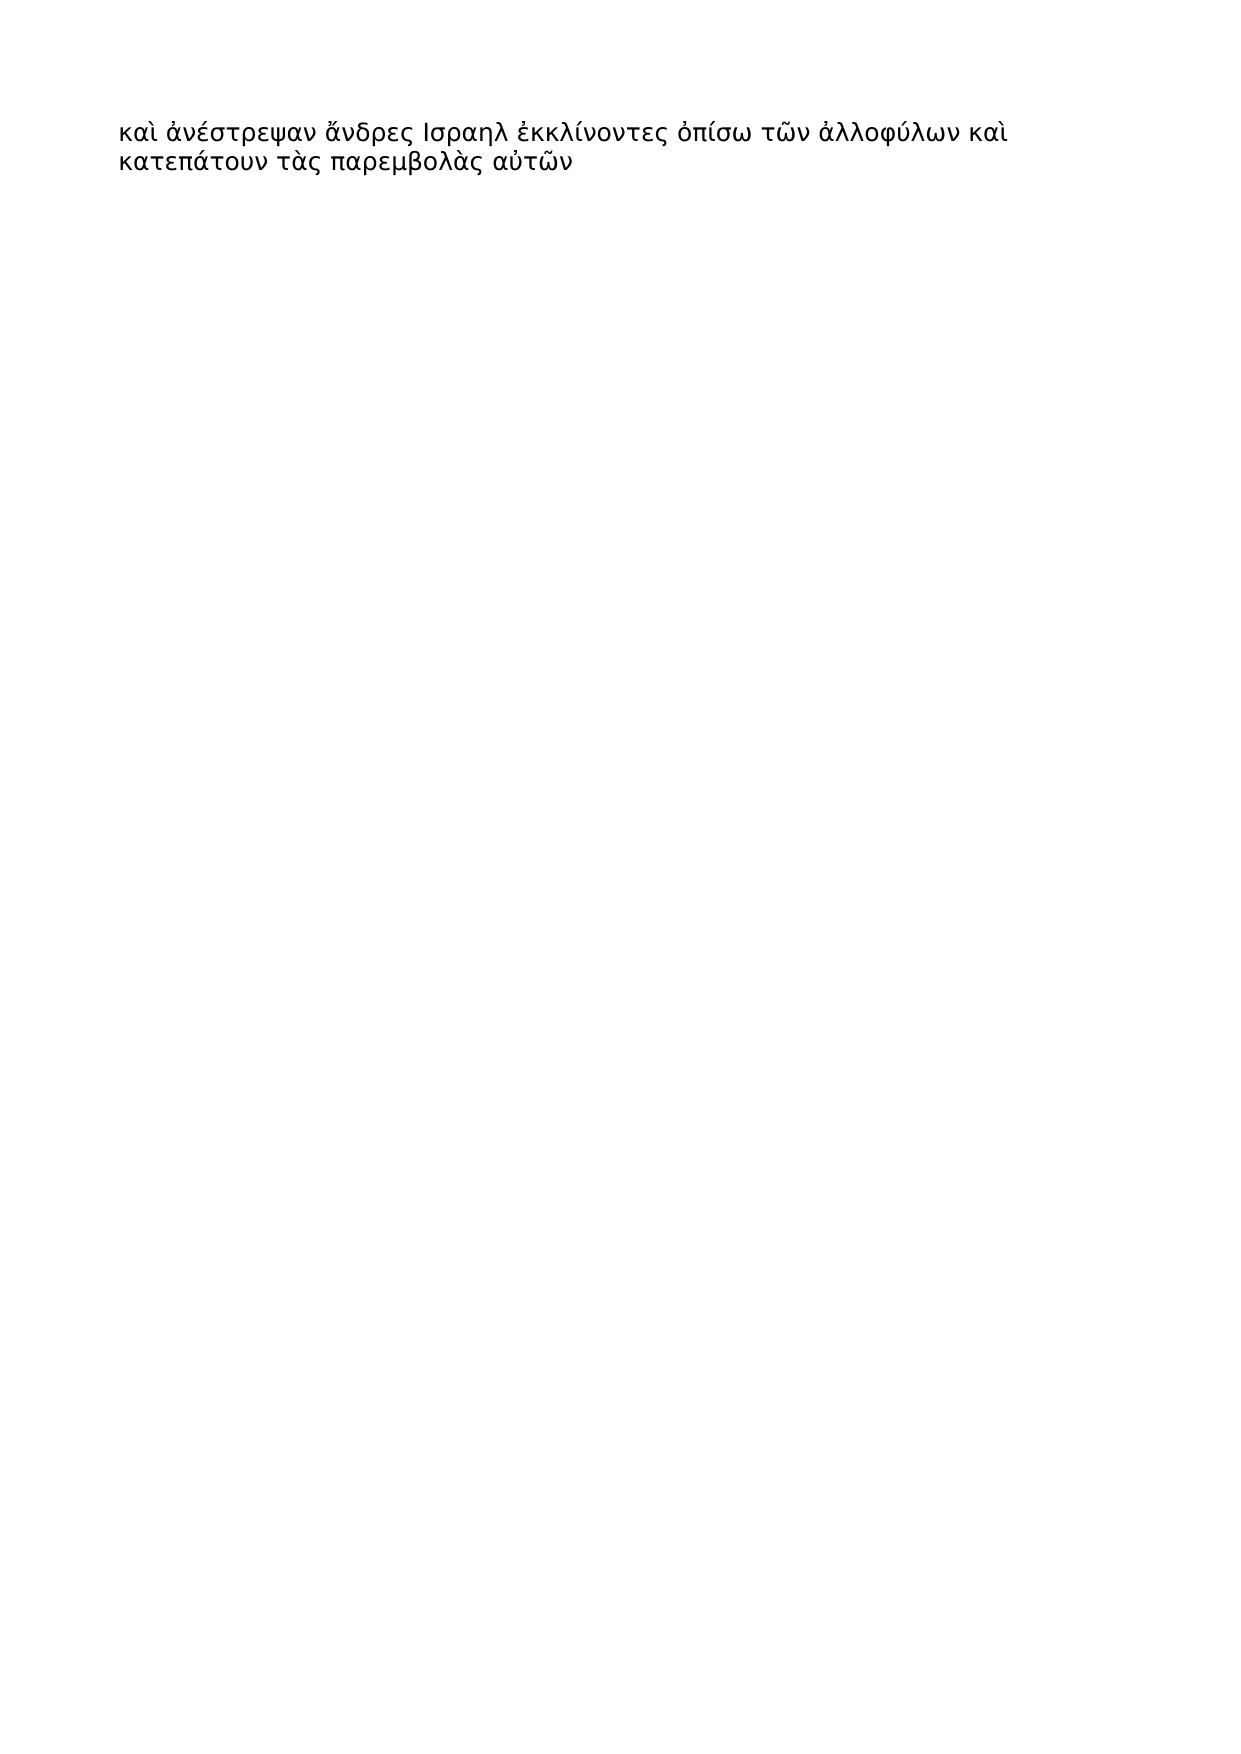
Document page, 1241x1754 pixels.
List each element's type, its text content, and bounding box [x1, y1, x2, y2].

text καὶ ἀνέστρεψαν ἄνδρες Ισραηλ ἐκκλίνοντες ὀπίσω τῶν ἀλλοφύλων καὶ κατεπάτουν τὰς παρεμβολὰς αὐτῶν [118, 118, 1122, 176]
